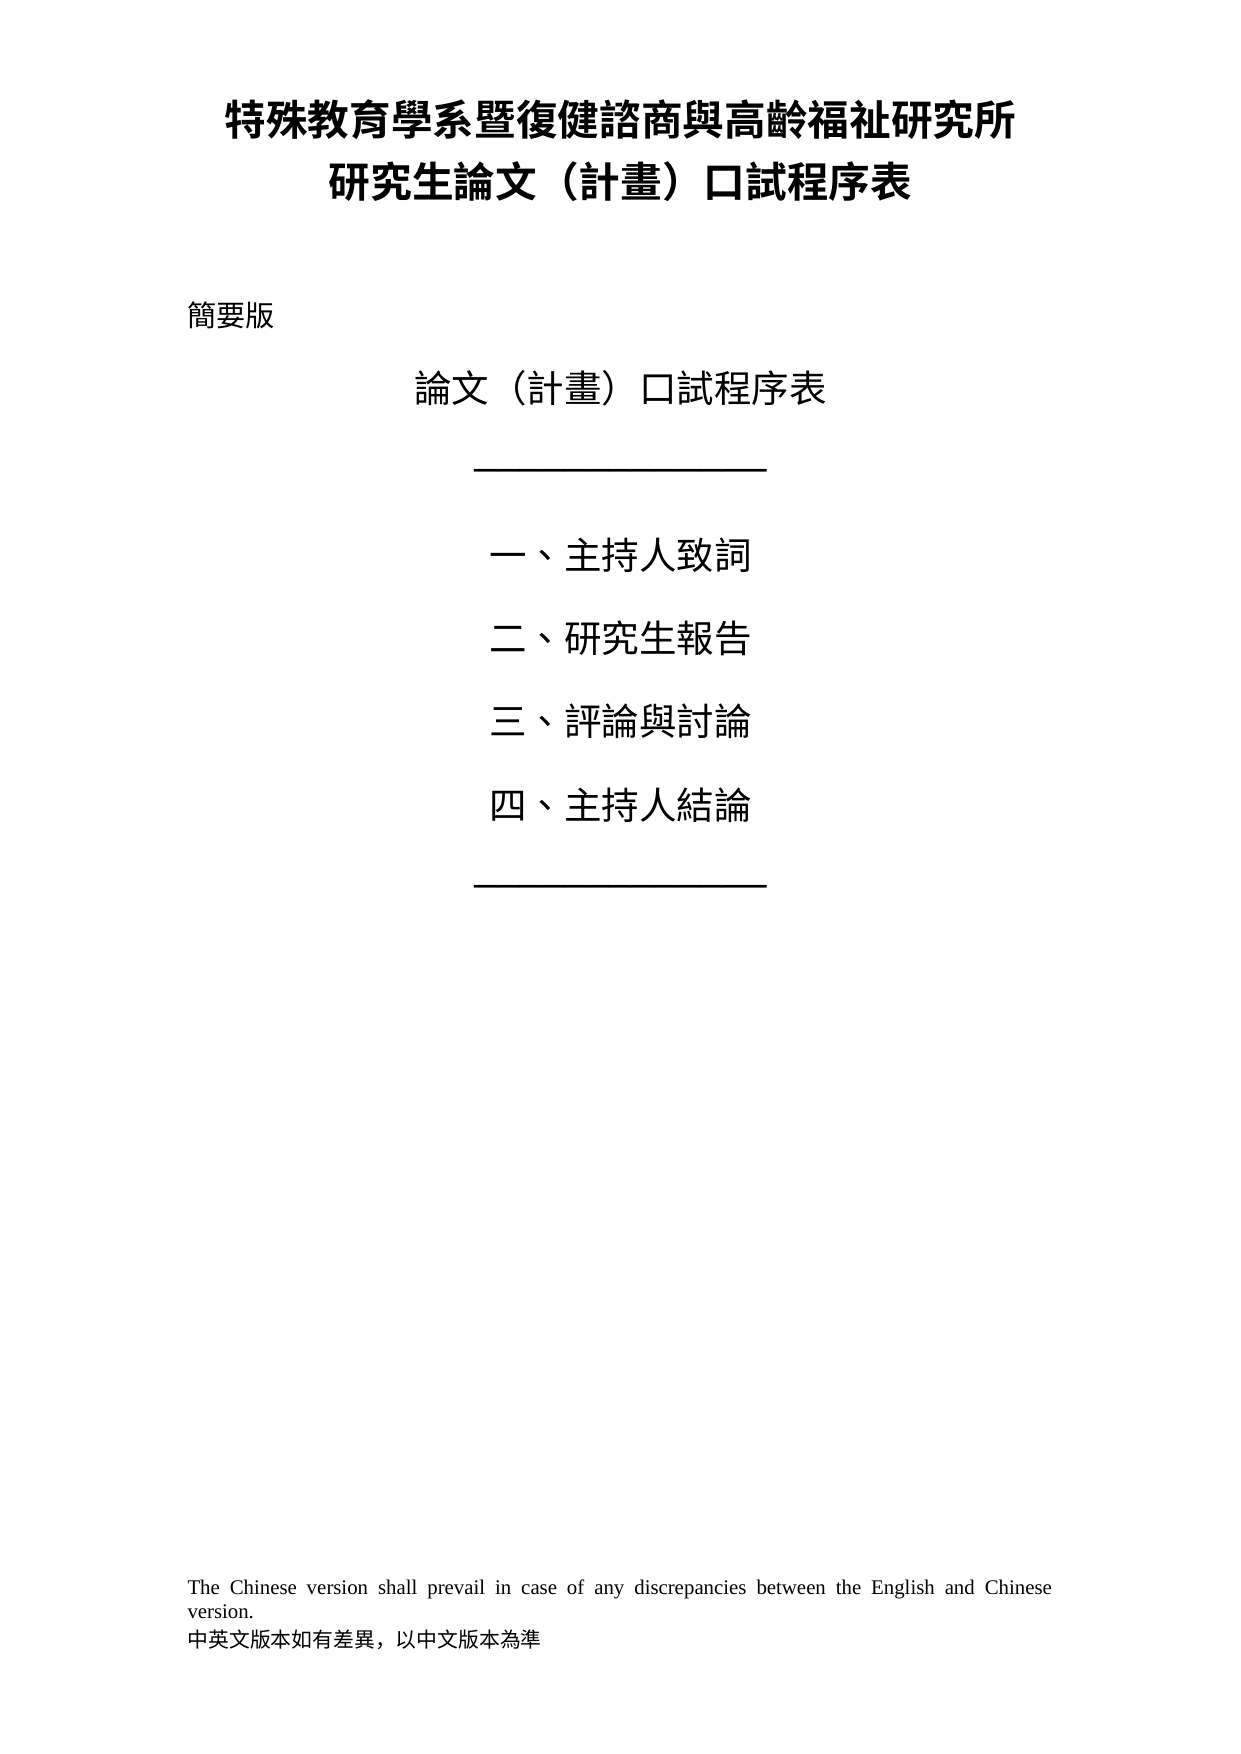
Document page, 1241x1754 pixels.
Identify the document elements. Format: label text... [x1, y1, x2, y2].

subtitle 研究生論文（計畫）口試程序表 [187, 138, 1053, 200]
text 一、主持人致詞 [187, 511, 1053, 574]
text 特殊教育學系暨復健諮商與高齡福祉研究所 [187, 75, 1053, 138]
text 三、評論與討論 [187, 678, 1053, 740]
text ───────────── [187, 844, 1053, 907]
text 二、研究生報告 [187, 594, 1053, 657]
text 論文（計畫）口試程序表 [187, 344, 1053, 407]
text ───────────── [187, 428, 1053, 490]
text 簡要版 [187, 272, 1053, 334]
text 四、主持人結論 [187, 761, 1053, 824]
